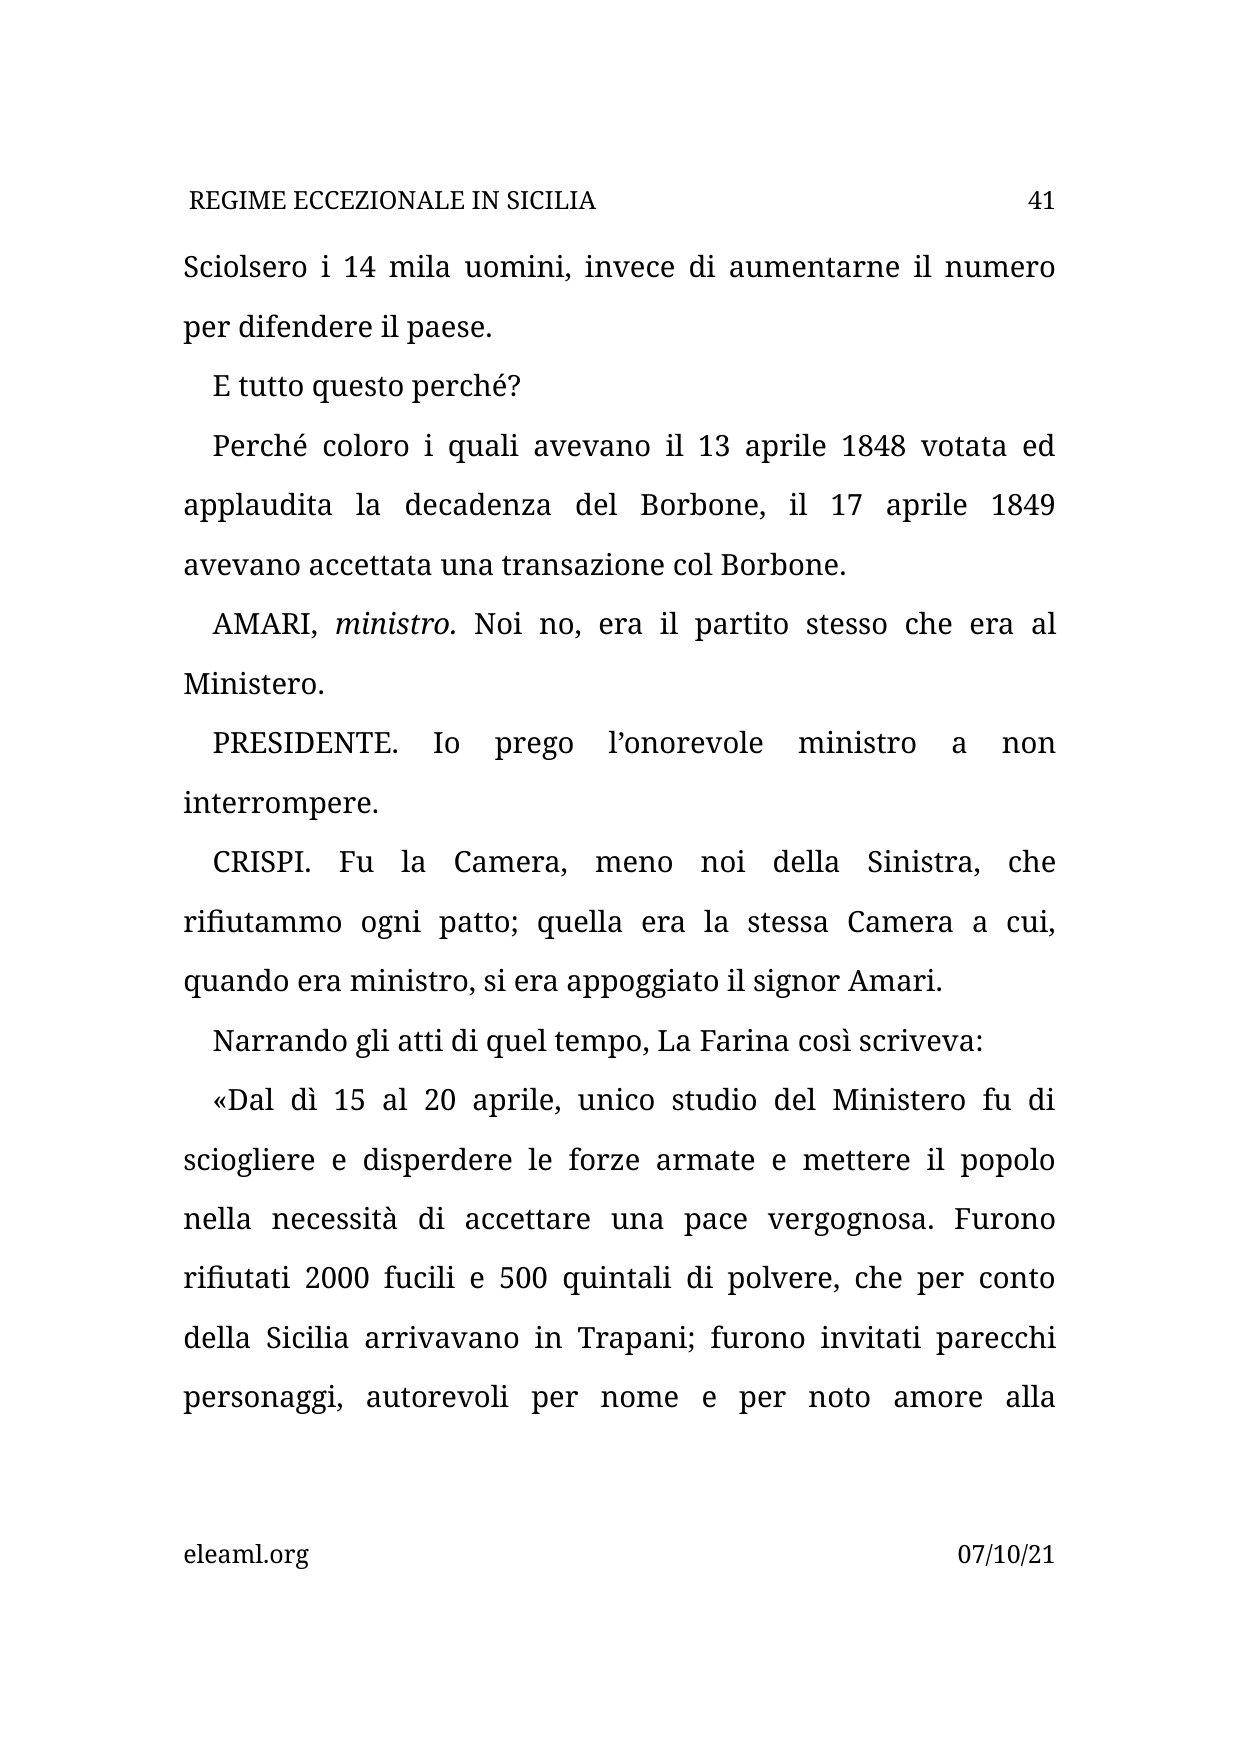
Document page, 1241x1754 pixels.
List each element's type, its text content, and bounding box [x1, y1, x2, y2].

text CRISPI. Fu la Camera, meno noi della Sinistra, che rifiutammo ogni patto; quella era la stessa Camera a cui, quando era ministro, si era appoggiato il signor Amari. [183, 841, 1057, 1000]
text Sciolsero i 14 mila uomini, invece di aumentarne il numero per difendere il paese. [183, 247, 1057, 346]
text PRESIDENTE. Io prego l’onorevole ministro a non interrompere. [183, 722, 1057, 822]
text Narrando gli atti di quel tempo, La Farina così scriveva: [183, 1020, 1057, 1059]
text E tutto questo perché? [183, 366, 1057, 405]
text «Dal dì 15 al 20 aprile, unico studio del Ministero fu di sciogliere e disperdere le forze armate e mettere il popolo nella necessità di accettare una pace vergognosa. Furono rifiutati 2000 fucili e 500 quintali di polvere, che per conto della Sicilia arrivavano in Trapani; furono invitati parecchi personaggi, autorevoli per nome e per noto amore alla [183, 1079, 1057, 1416]
text Perché coloro i quali avevano il 13 aprile 1848 votata ed applaudita la decadenza del Borbone, il 17 aprile 1849 avevano accettata una transazione col Borbone. [183, 425, 1057, 584]
text AMARI, ministro. Noi no, era il partito stesso che era al Ministero. [183, 603, 1057, 703]
